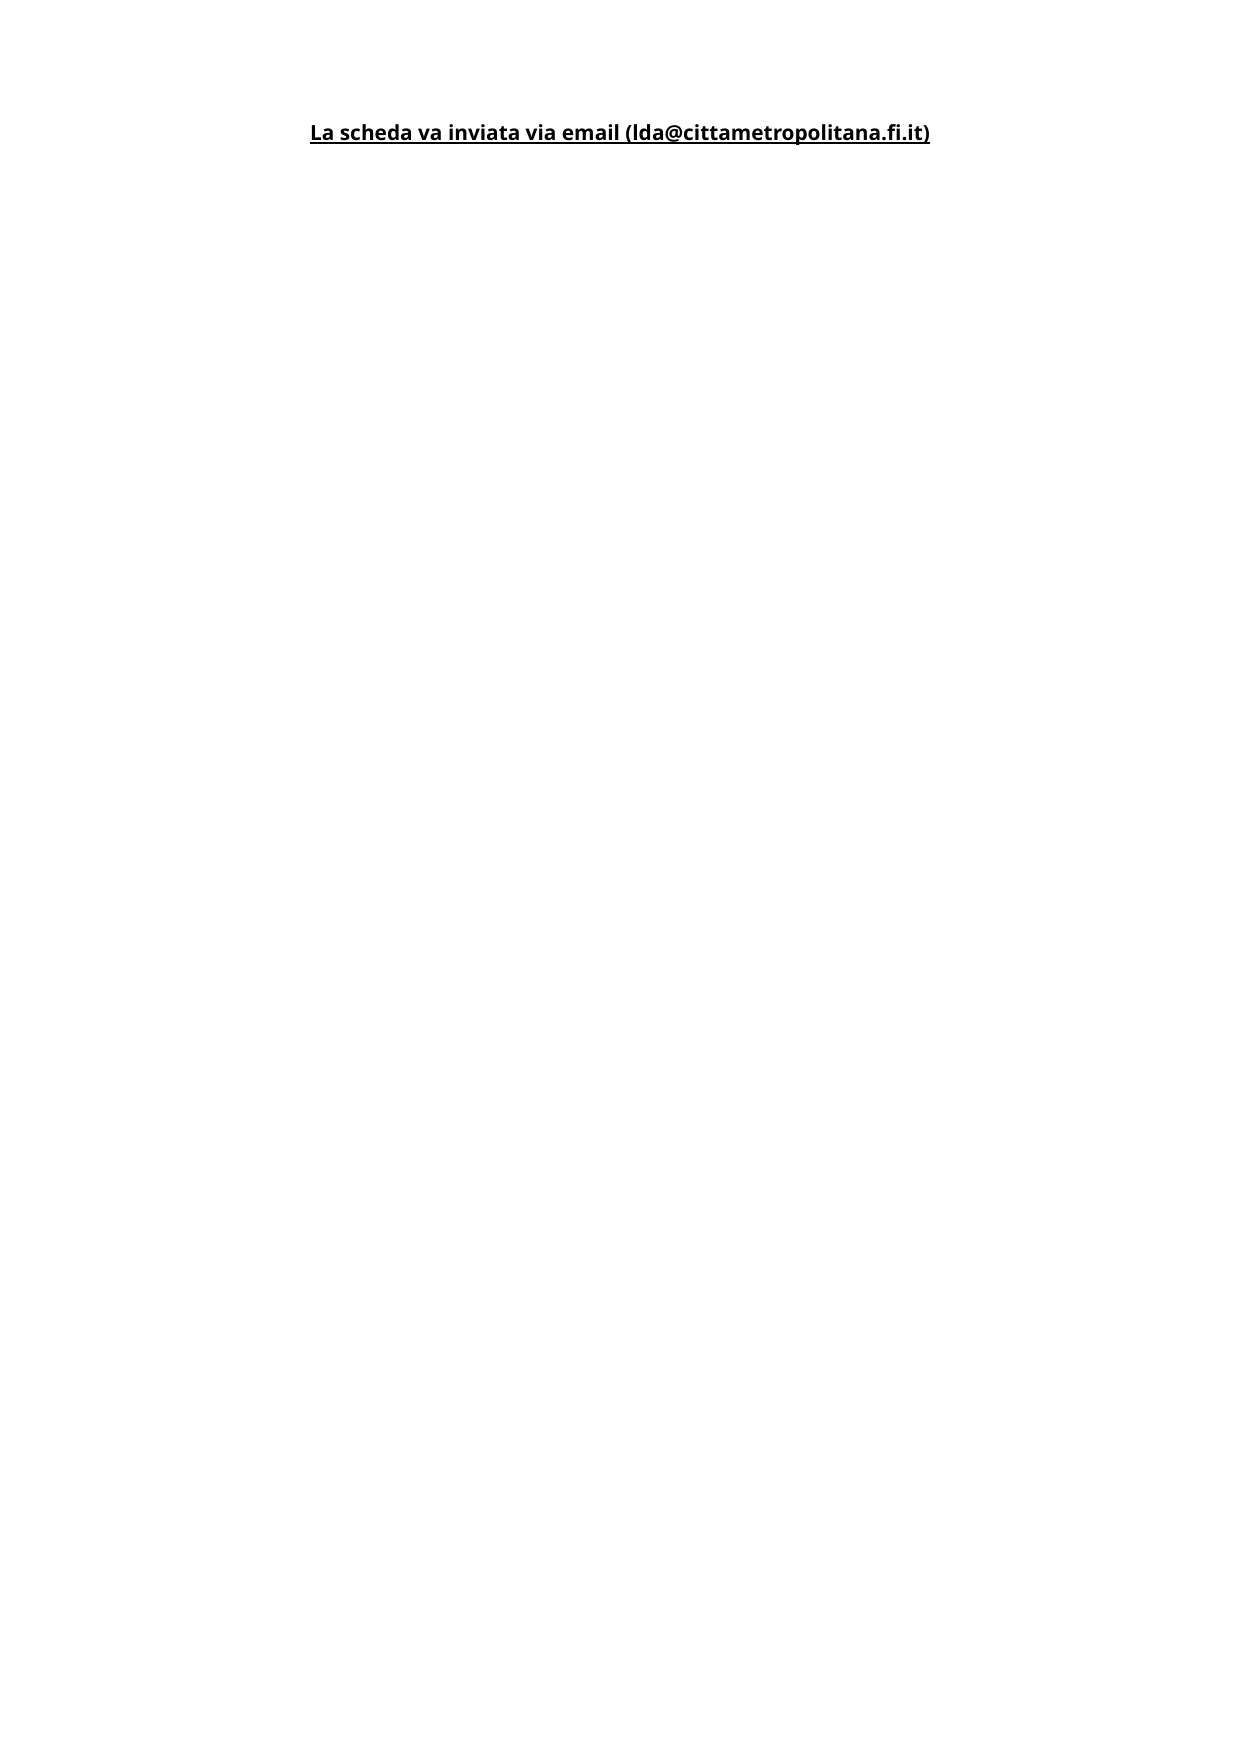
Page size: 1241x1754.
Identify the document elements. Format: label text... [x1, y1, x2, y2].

text La scheda va inviata via email (lda@cittametropolitana.fi.it) [118, 118, 1122, 147]
